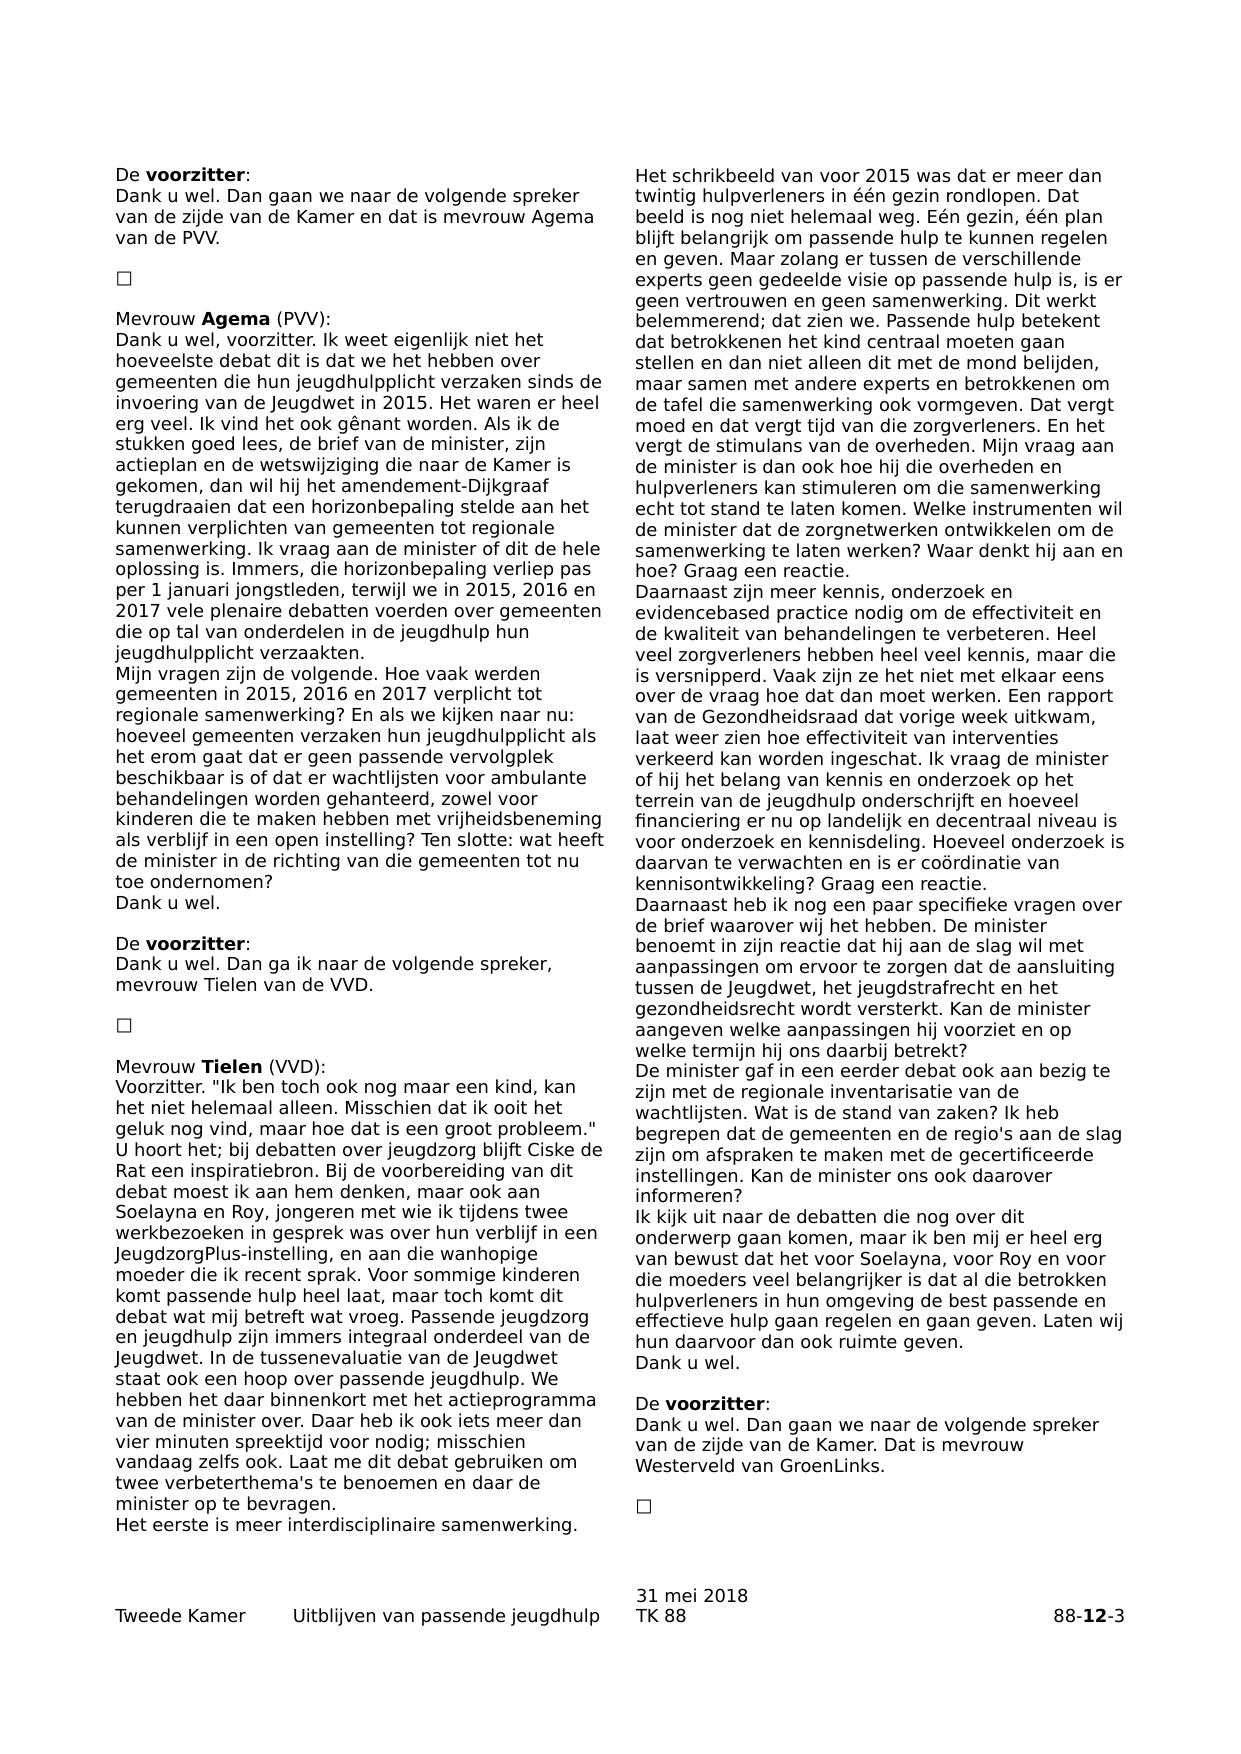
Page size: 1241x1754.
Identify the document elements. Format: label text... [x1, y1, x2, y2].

text De minister gaf in een eerder debat ook aan bezig te zijn met de regionale inventarisatie van de wachtlijsten. Wat is de stand van zaken? Ik heb begrepen dat de gemeenten en de regio's aan de slag zijn om afspraken te maken met de gecertificeerde instellingen. Kan de minister ons ook daarover informeren? [635, 1061, 1125, 1207]
text ⬜ [115, 268, 605, 289]
text Voorzitter. "Ik ben toch ook nog maar een kind, kan het niet helemaal alleen. Misschien dat ik ooit het geluk nog vind, maar hoe dat is een groot probleem." U hoort het; bij debatten over jeugdzorg blijft Ciske de Rat een inspiratiebron. Bij de voorbereiding van dit debat moest ik aan hem denken, maar ook aan Soelayna en Roy, jongeren met wie ik tijdens twee werkbezoeken in gesprek was over hun verblijf in een JeugdzorgPlus-instelling, en aan die wanhopige moeder die ik recent sprak. Voor sommige kinderen komt passende hulp heel laat, maar toch komt dit debat wat mij betreft wat vroeg. Passende jeugdzorg en jeugdhulp zijn immers integraal onderdeel van de Jeugdwet. In de tussenevaluatie van de Jeugdwet staat ook een hoop over passende jeugdhulp. We hebben het daar binnenkort met het actieprogramma van de minister over. Daar heb ik ook iets meer dan vier minuten spreektijd voor nodig; misschien vandaag zelfs ook. Laat me dit debat gebruiken om twee verbeterthema's te benoemen en daar de minister op te bevragen. [115, 1077, 605, 1515]
text ⬜ [635, 1497, 1125, 1518]
text Dank u wel. Dan ga ik naar de volgende spreker, mevrouw Tielen van de VVD. [115, 954, 605, 996]
text De voorzitter: [115, 165, 605, 186]
text Daarnaast zijn meer kennis, onderzoek en evidencebased practice nodig om de effectiviteit en de kwaliteit van behandelingen te verbeteren. Heel veel zorgverleners hebben heel veel kennis, maar die is versnipperd. Vaak zijn ze het niet met elkaar eens over de vraag hoe dat dan moet werken. Een rapport van de Gezondheidsraad dat vorige week uitkwam, laat weer zien hoe effectiviteit van interventies verkeerd kan worden ingeschat. Ik vraag de minister of hij het belang van kennis en onderzoek op het terrein van de jeugdhulp onderschrijft en hoeveel financiering er nu op landelijk en decentraal niveau is voor onderzoek en kennisdeling. Hoeveel onderzoek is daarvan te verwachten en is er coördinatie van kennisontwikkeling? Graag een reactie. [635, 582, 1125, 894]
text Het schrikbeeld van voor 2015 was dat er meer dan twintig hulpverleners in één gezin rondlopen. Dat beeld is nog niet helemaal weg. Eén gezin, één plan blijft belangrijk om passende hulp te kunnen regelen en geven. Maar zolang er tussen de verschillende experts geen gedeelde visie op passende hulp is, is er geen vertrouwen en geen samenwerking. Dit werkt belemmerend; dat zien we. Passende hulp betekent dat betrokkenen het kind centraal moeten gaan stellen en dan niet alleen dit met de mond belijden, maar samen met andere experts en betrokkenen om de tafel die samenwerking ook vormgeven. Dat vergt moed en dat vergt tijd van die zorgverleners. En het vergt de stimulans van de overheden. Mijn vraag aan de minister is dan ook hoe hij die overheden en hulpverleners kan stimuleren om die samenwerking echt tot stand te laten komen. Welke instrumenten wil de minister dat de zorgnetwerken ontwikkelen om de samenwerking te laten werken? Waar denkt hij aan en hoe? Graag een reactie. [635, 165, 1125, 582]
text De voorzitter: [115, 933, 605, 954]
text Mevrouw Tielen (VVD): [115, 1056, 605, 1077]
text Dank u wel. [115, 892, 605, 913]
text Dank u wel, voorzitter. Ik weet eigenlijk niet het hoeveelste debat dit is dat we het hebben over gemeenten die hun jeugdhulpplicht verzaken sinds de invoering van de Jeugdwet in 2015. Het waren er heel erg veel. Ik vind het ook gênant worden. Als ik de stukken goed lees, de brief van de minister, zijn actieplan en de wetswijziging die naar de Kamer is gekomen, dan wil hij het amendement-Dijkgraaf terugdraaien dat een horizonbepaling stelde aan het kunnen verplichten van gemeenten tot regionale samenwerking. Ik vraag aan de minister of dit de hele oplossing is. Immers, die horizonbepaling verliep pas per 1 januari jongstleden, terwijl we in 2015, 2016 en 2017 vele plenaire debatten voerden over gemeenten die op tal van onderdelen in de jeugdhulp hun jeugdhulpplicht verzaakten. [115, 330, 605, 663]
text De voorzitter: [635, 1394, 1125, 1414]
text ⬜ [115, 1016, 605, 1036]
text Ik kijk uit naar de debatten die nog over dit onderwerp gaan komen, maar ik ben mij er heel erg van bewust dat het voor Soelayna, voor Roy en voor die moeders veel belangrijker is dat al die betrokken hulpverleners in hun omgeving de best passende en effectieve hulp gaan regelen en gaan geven. Laten wij hun daarvoor dan ook ruimte geven. [635, 1207, 1125, 1353]
text Mevrouw Agema (PVV): [115, 309, 605, 330]
text Dank u wel. [635, 1353, 1125, 1374]
text Het eerste is meer interdisciplinaire samenwerking. [115, 1515, 605, 1536]
text Mijn vragen zijn de volgende. Hoe vaak werden gemeenten in 2015, 2016 en 2017 verplicht tot regionale samenwerking? En als we kijken naar nu: hoeveel gemeenten verzaken hun jeugdhulpplicht als het erom gaat dat er geen passende vervolgplek beschikbaar is of dat er wachtlijsten voor ambulante behandelingen worden gehanteerd, zowel voor kinderen die te maken hebben met vrijheidsbeneming als verblijf in een open instelling? Ten slotte: wat heeft de minister in de richting van die gemeenten tot nu toe ondernomen? [115, 663, 605, 892]
text Dank u wel. Dan gaan we naar de volgende spreker van de zijde van de Kamer. Dat is mevrouw Westerveld van GroenLinks. [635, 1414, 1125, 1477]
text Dank u wel. Dan gaan we naar de volgende spreker van de zijde van de Kamer en dat is mevrouw Agema van de PVV. [115, 186, 605, 248]
text Daarnaast heb ik nog een paar specifieke vragen over de brief waarover wij het hebben. De minister benoemt in zijn reactie dat hij aan de slag wil met aanpassingen om ervoor te zorgen dat de aansluiting tussen de Jeugdwet, het jeugdstrafrecht en het gezondheidsrecht wordt versterkt. Kan de minister aangeven welke aanpassingen hij voorziet en op welke termijn hij ons daarbij betrekt? [635, 894, 1125, 1061]
